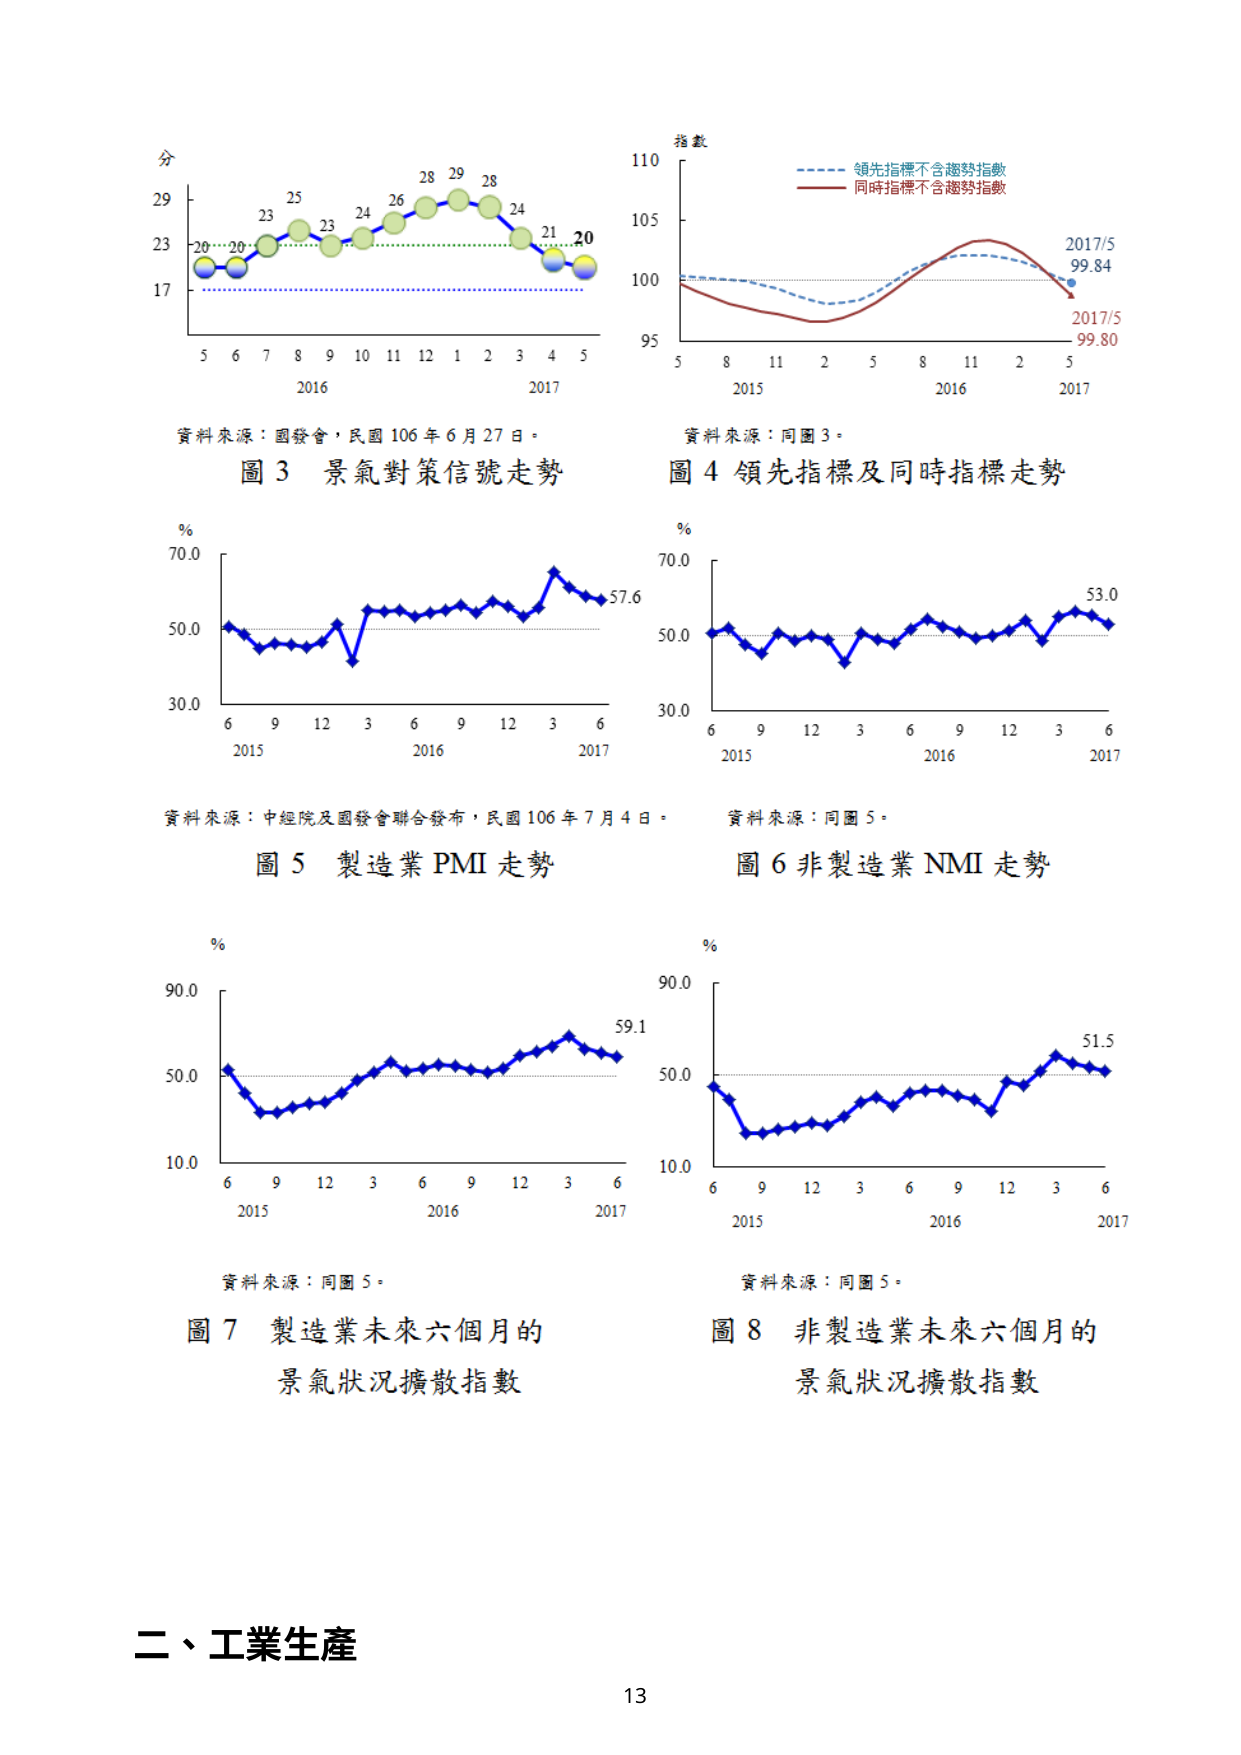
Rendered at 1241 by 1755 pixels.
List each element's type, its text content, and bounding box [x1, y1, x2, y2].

picture [132, 920, 1138, 1415]
picture [134, 109, 1136, 895]
subtitle 二、工業生產 [133, 1619, 1137, 1670]
